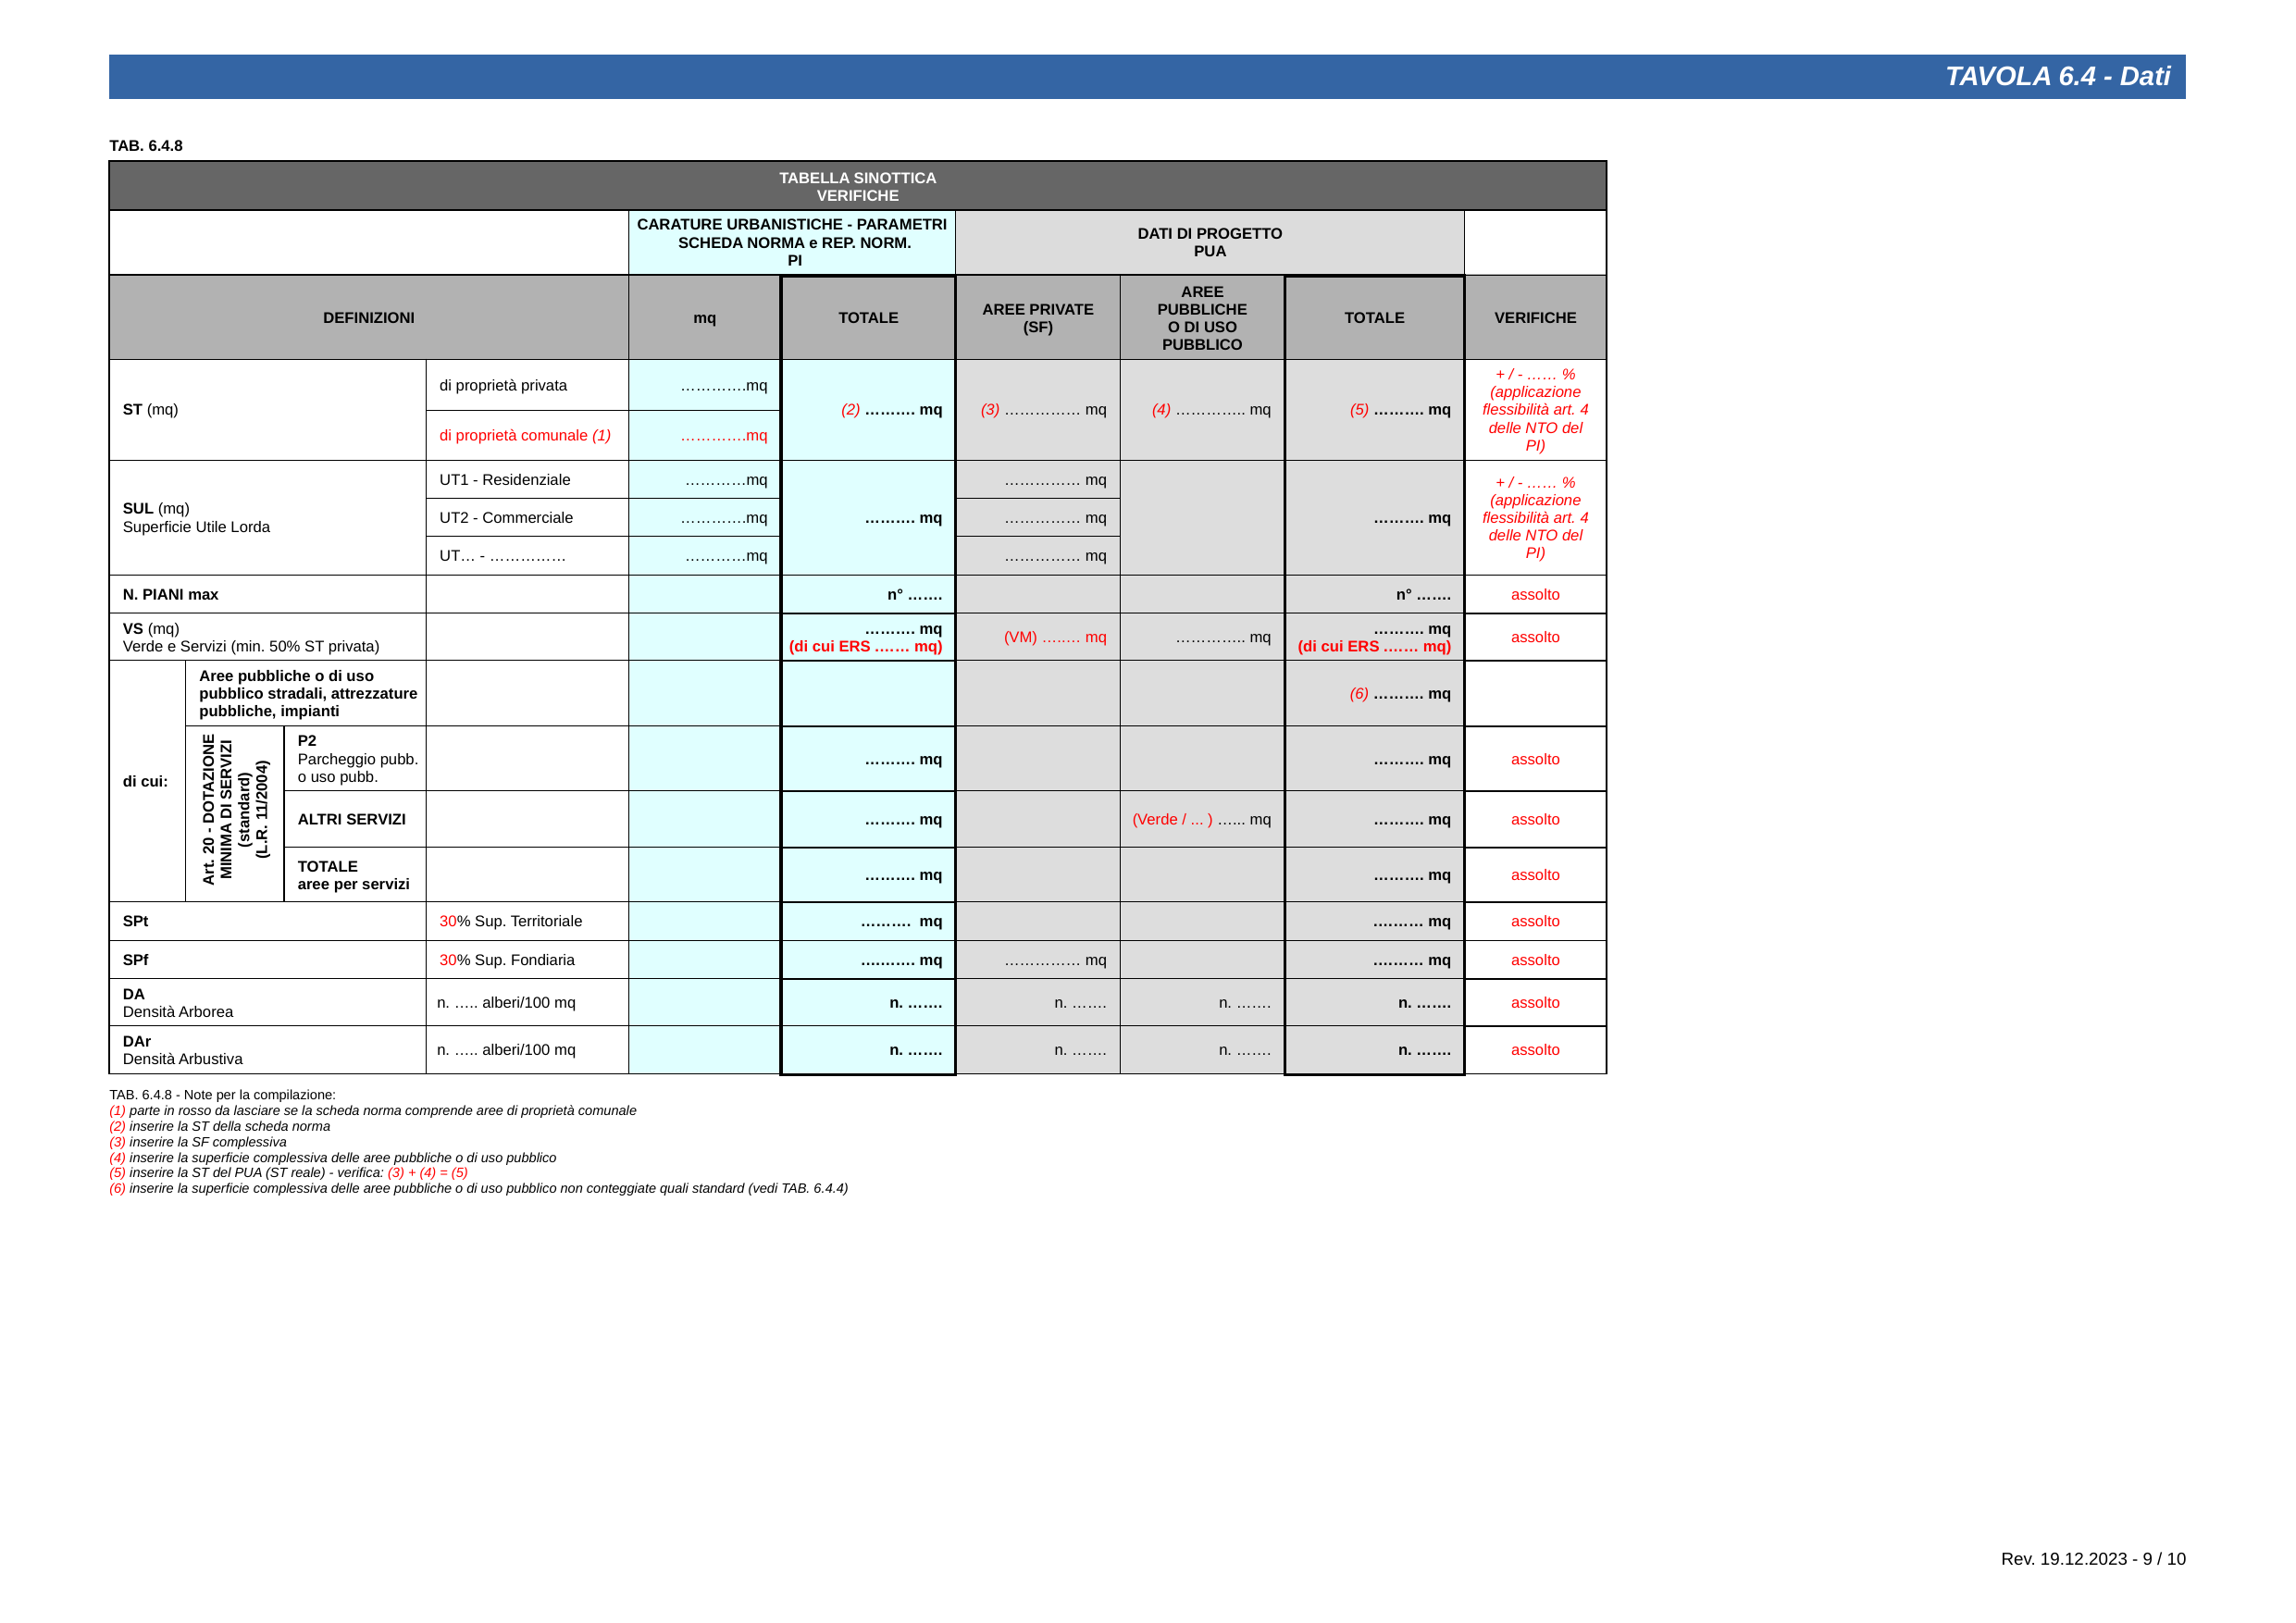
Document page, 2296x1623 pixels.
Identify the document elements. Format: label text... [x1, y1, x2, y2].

table_cell assolto [1466, 614, 1606, 660]
table_cell ………….mq [629, 499, 779, 536]
table_cell DAr Densità Arbustiva [110, 1026, 426, 1073]
table_cell …………… mq [957, 461, 1120, 498]
table_cell [629, 979, 779, 1025]
table_cell TOTALE aree per servizi [285, 848, 426, 901]
table_cell [1121, 576, 1284, 613]
table_cell ………….mq [629, 360, 779, 410]
table_cell di proprietà comunale (1) [427, 411, 628, 460]
table_cell [629, 902, 779, 940]
table_cell UT1 - Residenziale [427, 461, 628, 498]
table_cell (6) ………. mq [1286, 661, 1463, 725]
table_cell TOTALE [1286, 278, 1463, 359]
table_cell + / - …… % (applicazione flessibilità art. 4 delle NTO del PI) [1466, 360, 1606, 460]
table_cell ………. mq (di cui ERS .…… mq) [1286, 613, 1463, 660]
table_cell …………… mq [957, 537, 1120, 575]
table_cell ………. mq [1286, 848, 1463, 901]
table_cell SPf [110, 941, 426, 978]
table_cell UT… - …………… [427, 537, 628, 575]
table_cell assolto [1466, 941, 1606, 978]
table_cell [629, 941, 779, 978]
table_cell VS (mq) Verde e Servizi (min. 50% ST privata) [110, 613, 426, 660]
table_cell …………mq [629, 537, 779, 575]
list (3) inserire la SF complessiva [109, 1134, 2186, 1149]
table_cell mq [629, 276, 779, 359]
table_cell 30% Sup. Territoriale [427, 902, 628, 940]
table_cell (3) …………… mq [957, 360, 1120, 460]
table_cell DA Densità Arborea [110, 979, 426, 1025]
table_cell assolto [1466, 980, 1606, 1025]
table_cell n. ……. [783, 1026, 954, 1073]
table_cell di proprietà privata [427, 360, 628, 410]
list (4) inserire la superficie complessiva delle aree pubbliche o di uso pubblico [109, 1149, 2186, 1165]
table_cell n° ……. [1286, 576, 1463, 613]
table_cell Art. 20 - DOTAZIONE MINIMA DI SERVIZI (standard) (L.R. 11/2004) [186, 726, 283, 901]
table_cell di cui: [110, 661, 185, 901]
table_cell ………. mq [783, 461, 954, 575]
table_cell [629, 726, 779, 790]
table_cell [1466, 662, 1606, 725]
table_cell [427, 661, 628, 725]
table_cell [1121, 848, 1284, 901]
table_cell n. ….. alberi/100 mq [427, 1026, 628, 1073]
table_cell assolto [1466, 792, 1606, 847]
text TAB. 6.4.8 [109, 137, 2186, 155]
table_cell n. ……. [957, 1026, 1120, 1073]
table_cell P2 Parcheggio pubb. o uso pubb. [285, 726, 426, 790]
table_cell [427, 613, 628, 660]
table_cell assolto [1466, 1027, 1606, 1073]
table_cell [629, 791, 779, 847]
table_cell [629, 613, 779, 660]
table_cell …………… mq [957, 941, 1120, 978]
list (6) inserire la superficie complessiva delle aree pubbliche o di uso pubblico non conteggiate quali standard (vedi TAB. 6.4.4) [109, 1181, 2186, 1196]
table_cell assolto [1466, 903, 1606, 940]
table_cell …………mq [629, 461, 779, 498]
table_cell [957, 726, 1120, 790]
table_cell [957, 576, 1120, 613]
table_cell (5) ………. mq [1286, 360, 1463, 460]
table_cell .……… mq [1286, 941, 1463, 978]
list (5) inserire la ST del PUA (ST reale) - verifica: (3) + (4) = (5) [109, 1165, 2186, 1181]
table_cell assolto [1466, 727, 1606, 790]
table_cell assolto [1466, 849, 1606, 901]
list TAB. 6.4.8 - Note per la compilazione: [109, 1086, 2186, 1102]
table_cell [1121, 461, 1284, 575]
table_cell n° ……. [783, 576, 954, 613]
table_cell ………….. mq [1121, 613, 1284, 660]
table_cell (2) ………. mq [783, 360, 954, 460]
table_cell [629, 1026, 779, 1073]
table_cell SUL (mq) Superficie Utile Lorda [110, 461, 426, 575]
table_cell Aree pubbliche o di uso pubblico stradali, attrezzature pubbliche, impianti [186, 661, 426, 725]
table_cell ….……. mq [783, 941, 954, 978]
list (1) parte in rosso da lasciare se la scheda norma comprende aree di proprietà comunale [109, 1102, 2186, 1119]
table_cell (VM) …..… mq [957, 613, 1120, 660]
table_cell ………. mq [1286, 791, 1463, 847]
table_cell n. ……. [1121, 1026, 1284, 1073]
table_header TAVOLA 6.4 - Dati [109, 55, 2186, 99]
table_cell ………. mq [783, 849, 954, 901]
table_cell [427, 848, 628, 901]
table_cell [1121, 941, 1284, 978]
table_cell [629, 661, 779, 725]
table_cell ………. mq [783, 792, 954, 847]
table_cell [957, 902, 1120, 940]
table_cell VERIFICHE [1466, 276, 1606, 359]
table_cell [427, 791, 628, 847]
table_cell ………. mq [783, 903, 954, 940]
table_cell n. ….. alberi/100 mq [427, 979, 628, 1025]
table_cell [957, 791, 1120, 847]
table_cell (Verde / ... ) …... mq [1121, 791, 1284, 847]
table_cell ………. mq [783, 727, 954, 790]
table_cell [1121, 902, 1284, 940]
table_cell CARATURE URBANISTICHE - PARAMETRI SCHEDA NORMA e REP. NORM. PI [629, 211, 955, 274]
table_cell n. ……. [957, 979, 1120, 1025]
table_cell N. PIANI max [110, 576, 426, 613]
table_cell [427, 576, 628, 613]
table_cell UT2 - Commerciale [427, 499, 628, 536]
table_cell n. ……. [783, 980, 954, 1025]
table_cell ………. mq [1286, 461, 1463, 575]
table_cell [427, 726, 628, 790]
table_cell [1121, 661, 1284, 725]
table_cell [629, 576, 779, 613]
table_cell DEFINIZIONI [110, 276, 628, 359]
table_cell [1121, 726, 1284, 790]
table_cell ST (mq) [110, 360, 426, 460]
table_cell n. ……. [1286, 979, 1463, 1025]
table_cell + / - …… % (applicazione flessibilità art. 4 delle NTO del PI) [1466, 461, 1606, 575]
table_cell DATI DI PROGETTO PUA [956, 211, 1464, 274]
table_cell .……… mq [1286, 902, 1463, 940]
table_cell …………… mq [957, 499, 1120, 536]
table_cell [957, 661, 1120, 725]
list (2) inserire la ST della scheda norma [109, 1119, 2186, 1134]
table_cell ………….mq [629, 411, 779, 460]
table_cell [957, 848, 1120, 901]
table_cell TOTALE [783, 278, 954, 359]
table_cell (4) ………….. mq [1121, 360, 1284, 460]
table_cell [629, 848, 779, 901]
table_cell n. ……. [1121, 979, 1284, 1025]
table_cell ALTRI SERVIZI [285, 791, 426, 847]
table_cell [110, 211, 628, 274]
table_cell AREE PRIVATE (SF) [957, 276, 1120, 359]
table_cell 30% Sup. Fondiaria [427, 941, 628, 978]
table_cell assolto [1466, 576, 1606, 613]
table_cell n. ……. [1286, 1026, 1463, 1073]
table_cell SPt [110, 902, 426, 940]
table_header TABELLA SINOTTICA VERIFICHE [110, 162, 1606, 209]
table_cell [783, 662, 954, 725]
table_cell ………. mq [1286, 726, 1463, 790]
table_cell AREE PUBBLICHE O DI USO PUBBLICO [1121, 276, 1284, 359]
table_cell ………. mq (di cui ERS .…… mq) [783, 614, 954, 660]
table_cell [1465, 211, 1606, 274]
